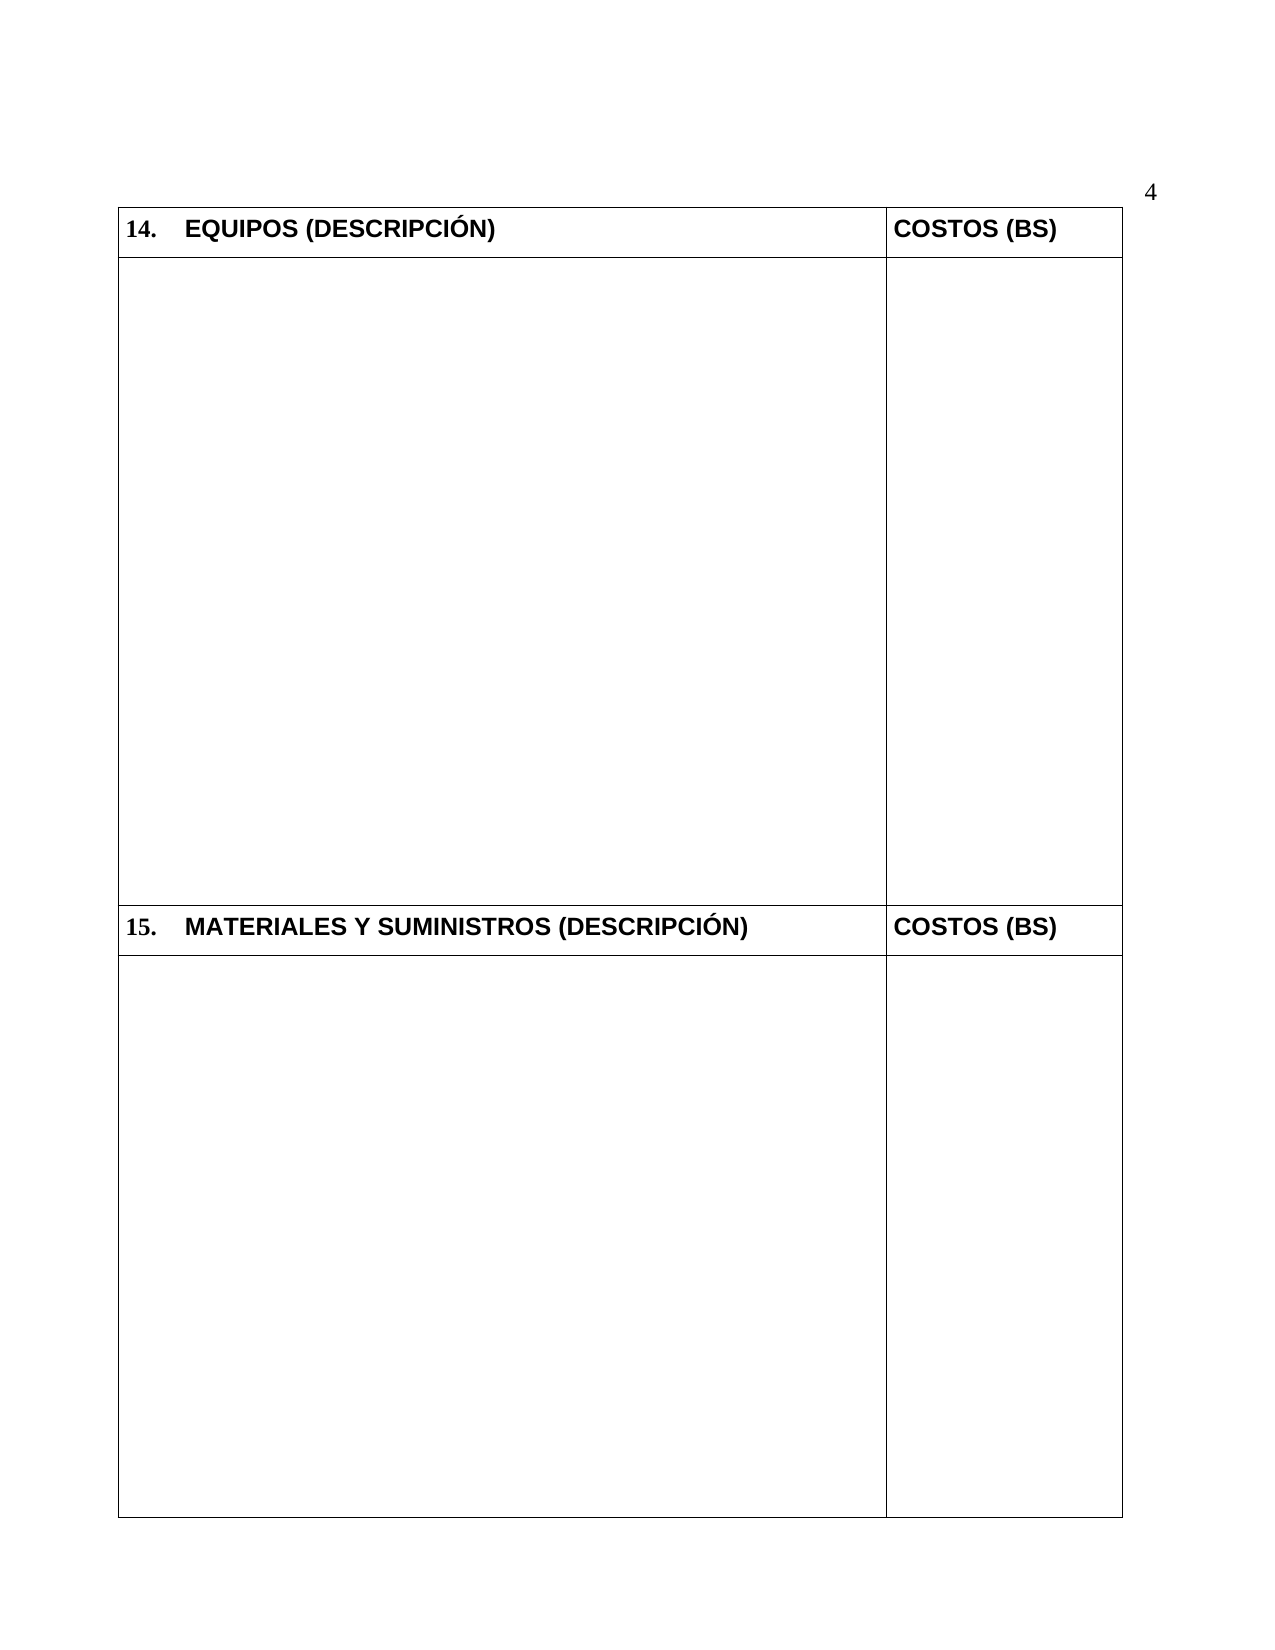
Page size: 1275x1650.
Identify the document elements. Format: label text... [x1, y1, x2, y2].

table_cell [887, 258, 1122, 905]
table_header COSTOS (BS) [887, 208, 1122, 257]
table_cell COSTOS (BS) [887, 906, 1122, 955]
table_header EQUIPOS (DESCRIPCIÓN) [119, 208, 886, 257]
table_cell MATERIALES Y SUMINISTROS (DESCRIPCIÓN) [119, 906, 886, 955]
table_cell [119, 258, 886, 905]
table_cell [887, 956, 1122, 1517]
table_cell [119, 956, 886, 1517]
